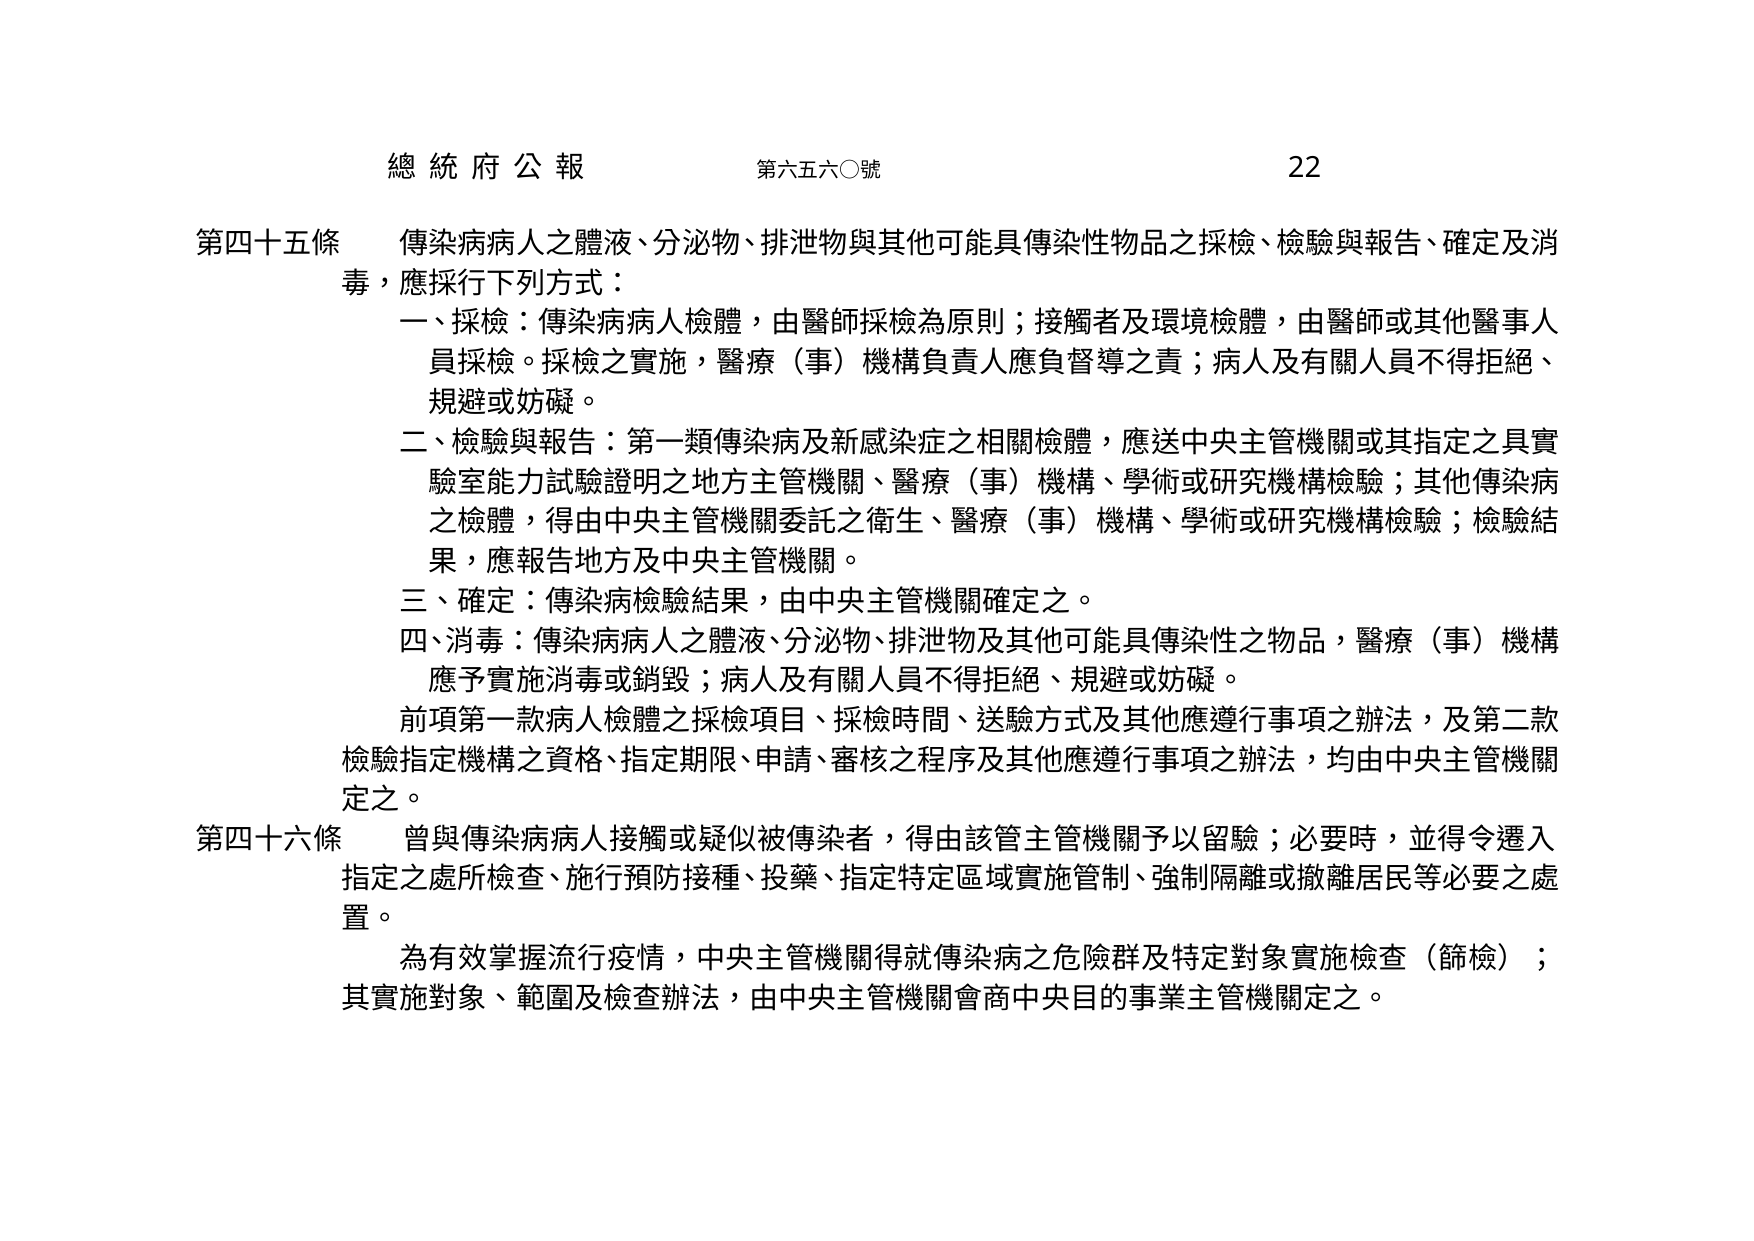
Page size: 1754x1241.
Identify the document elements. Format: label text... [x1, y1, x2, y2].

text 第四十五條 傳染病病人之體液、分泌物、排泄物與其他可能具傳染性物品之採檢、檢驗與報告、確定及消毒，應採行下列方式： [195, 222, 1559, 301]
text 為有效掌握流行疫情，中央主管機關得就傳染病之危險群及特定對象實施檢查（篩檢）；其實施對象、範圍及檢查辦法，由中央主管機關會商中央目的事業主管機關定之。 [341, 937, 1559, 1016]
text 三、確定：傳染病檢驗結果，由中央主管機關確定之。 [399, 580, 1559, 619]
text 前項第一款病人檢體之採檢項目、採檢時間、送驗方式及其他應遵行事項之辦法，及第二款檢驗指定機構之資格、指定期限、申請、審核之程序及其他應遵行事項之辦法，均由中央主管機關定之。 [341, 699, 1559, 817]
text 第四十六條 曾與傳染病病人接觸或疑似被傳染者，得由該管主管機關予以留驗；必要時，並得令遷入指定之處所檢查、施行預防接種、投藥、指定特定區域實施管制、強制隔離或撤離居民等必要之處置。 [195, 817, 1559, 937]
text 四、消毒：傳染病病人之體液、分泌物、排泄物及其他可能具傳染性之物品，醫療（事）機構應予實施消毒或銷毀；病人及有關人員不得拒絕、規避或妨礙。 [399, 619, 1559, 699]
text 二、檢驗與報告：第一類傳染病及新感染症之相關檢體，應送中央主管機關或其指定之具實驗室能力試驗證明之地方主管機關、醫療（事）機構、學術或研究機構檢驗；其他傳染病之檢體，得由中央主管機關委託之衛生、醫療（事）機構、學術或研究機構檢驗；檢驗結果，應報告地方及中央主管機關。 [399, 421, 1559, 580]
text 一、採檢：傳染病病人檢體，由醫師採檢為原則；接觸者及環境檢體，由醫師或其他醫事人員採檢。採檢之實施，醫療（事）機構負責人應負督導之責；病人及有關人員不得拒絕、規避或妨礙。 [399, 301, 1559, 421]
